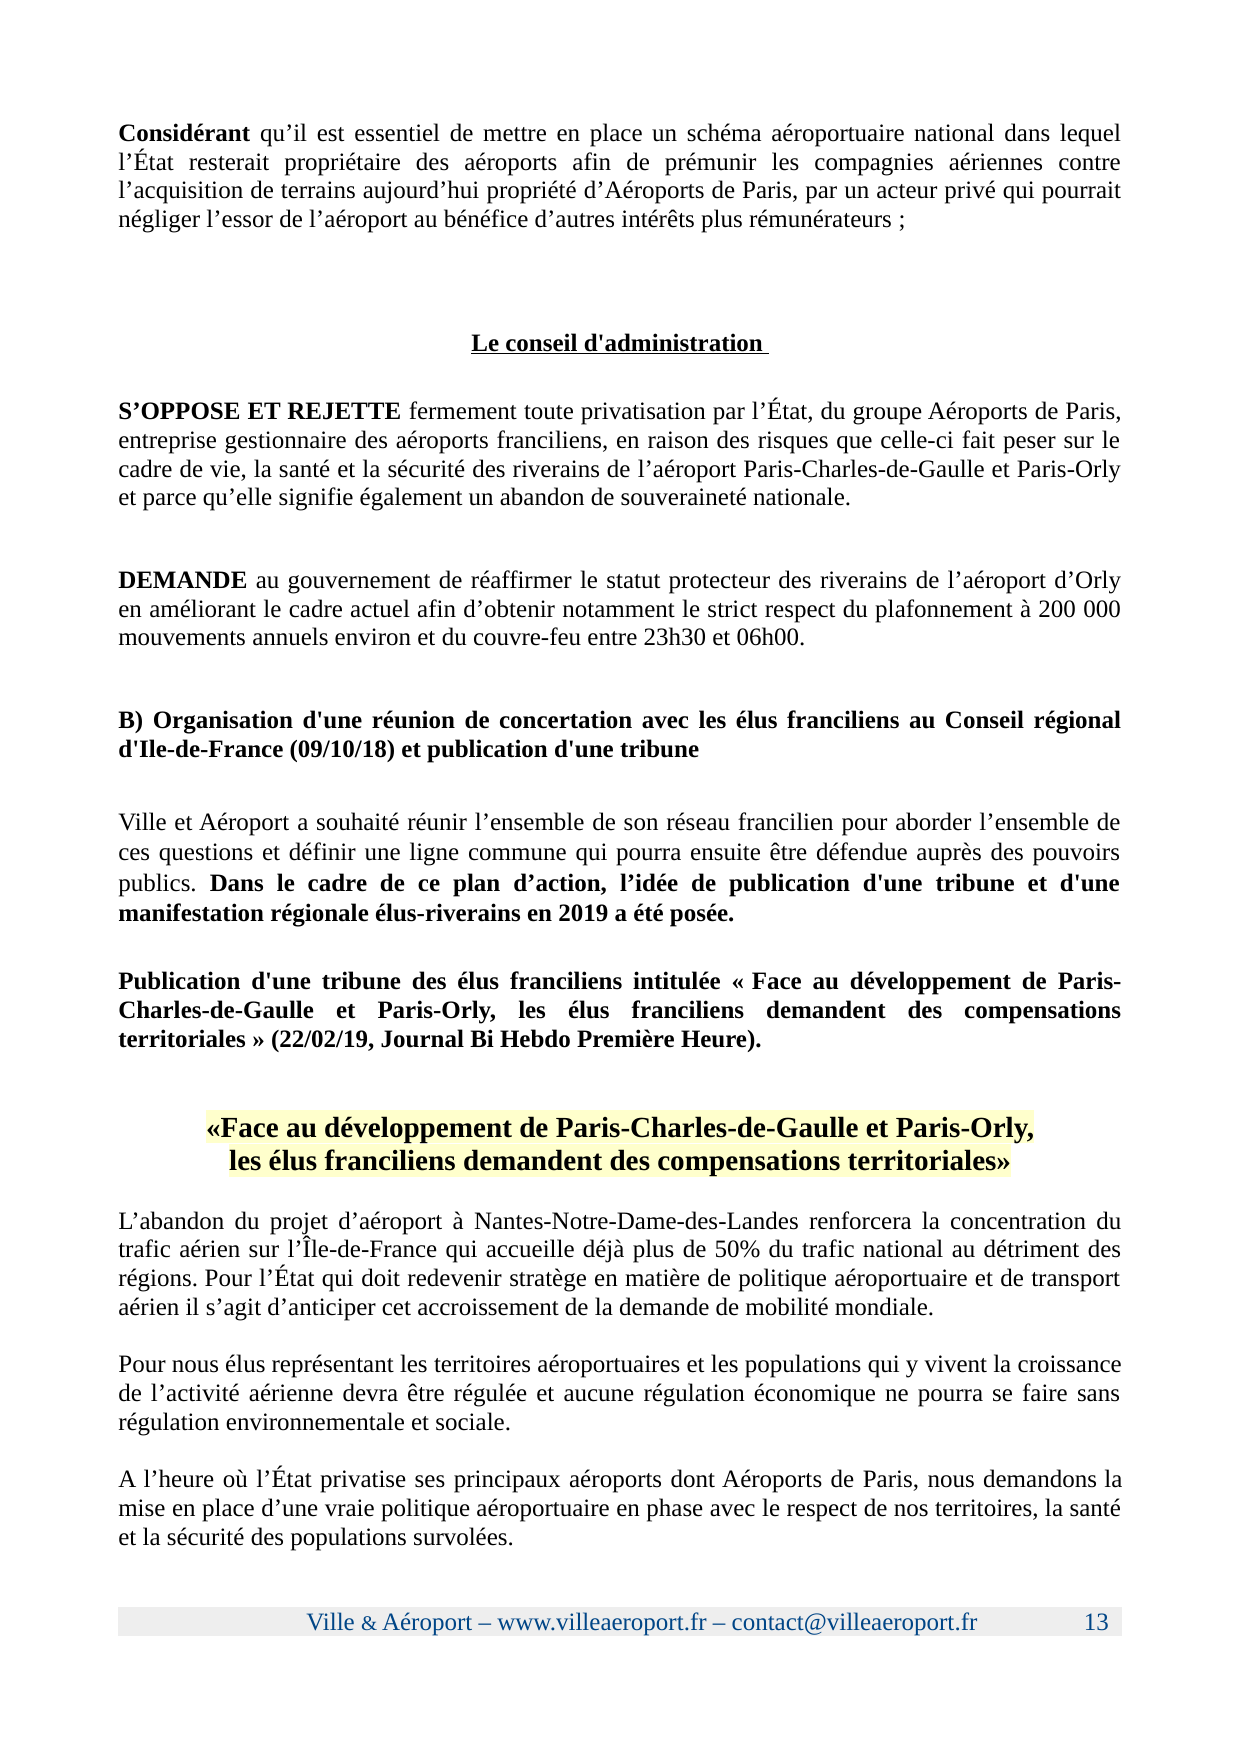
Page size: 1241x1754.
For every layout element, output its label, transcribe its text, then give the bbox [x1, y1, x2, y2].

text DEMANDE au gouvernement de réaffirmer le statut protecteur des riverains de l’aéroport d’Orly en améliorant le cadre actuel afin d’obtenir notamment le strict respect du plafonnement à 200 000 mouvements annuels environ et du couvre-feu entre 23h30 et 06h00. [118, 565, 1122, 651]
text B) Organisation d'une réunion de concertation avec les élus franciliens au Conseil régional d'Ile-de-France (09/10/18) et publication d'une tribune [118, 705, 1122, 762]
text Publication d'une tribune des élus franciliens intitulée « Face au développement de Paris-Charles-de-Gaulle et Paris-Orly, les élus franciliens demandent des compensations territoriales » (22/02/19, Journal Bi Hebdo Première Heure). [118, 966, 1122, 1052]
text A l’heure où l’État privatise ses principaux aéroports dont Aéroports de Paris, nous demandons la mise en place d’une vraie politique aéroportuaire en phase avec le respect de nos territoires, la santé et la sécurité des populations survolées. [118, 1464, 1122, 1551]
text les élus franciliens demandent des compensations territoriales» [118, 1143, 1122, 1177]
text «Face au développement de Paris-Charles-de-Gaulle et Paris-Orly, [118, 1110, 1122, 1143]
text L’abandon du projet d’aéroport à Nantes-Notre-Dame-des-Landes renforcera la concentration du trafic aérien sur l’Île-de-France qui accueille déjà plus de 50% du trafic national au détriment des régions. Pour l’État qui doit redevenir stratège en matière de politique aéroportuaire et de transport aérien il s’agit d’anticiper cet accroissement de la demande de mobilité mondiale. [118, 1206, 1122, 1321]
text Considérant qu’il est essentiel de mettre en place un schéma aéroportuaire national dans lequel l’État resterait propriétaire des aéroports afin de prémunir les compagnies aériennes contre l’acquisition de terrains aujourd’hui propriété d’Aéroports de Paris, par un acteur privé qui pourrait négliger l’essor de l’aéroport au bénéfice d’autres intérêts plus rémunérateurs ; [118, 118, 1122, 233]
text Le conseil d'administration [118, 328, 1122, 357]
text S’OPPOSE ET REJETTE fermement toute privatisation par l’État, du groupe Aéroports de Paris, entreprise gestionnaire des aéroports franciliens, en raison des risques que celle-ci fait peser sur le cadre de vie, la santé et la sécurité des riverains de l’aéroport Paris-Charles-de-Gaulle et Paris-Orly et parce qu’elle signifie également un abandon de souveraineté nationale. [118, 396, 1122, 511]
text Ville et Aéroport a souhaité réunir l’ensemble de son réseau francilien pour aborder l’ensemble de ces questions et définir une ligne commune qui pourra ensuite être défendue auprès des pouvoirs publics. Dans le cadre de ce plan d’action, l’idée de publication d'une tribune et d'une manifestation régionale élus-riverains en 2019 a été posée. [118, 805, 1122, 927]
text Pour nous élus représentant les territoires aéroportuaires et les populations qui y vivent la croissance de l’activité aérienne devra être régulée et aucune régulation économique ne pourra se faire sans régulation environnementale et sociale. [118, 1349, 1122, 1436]
